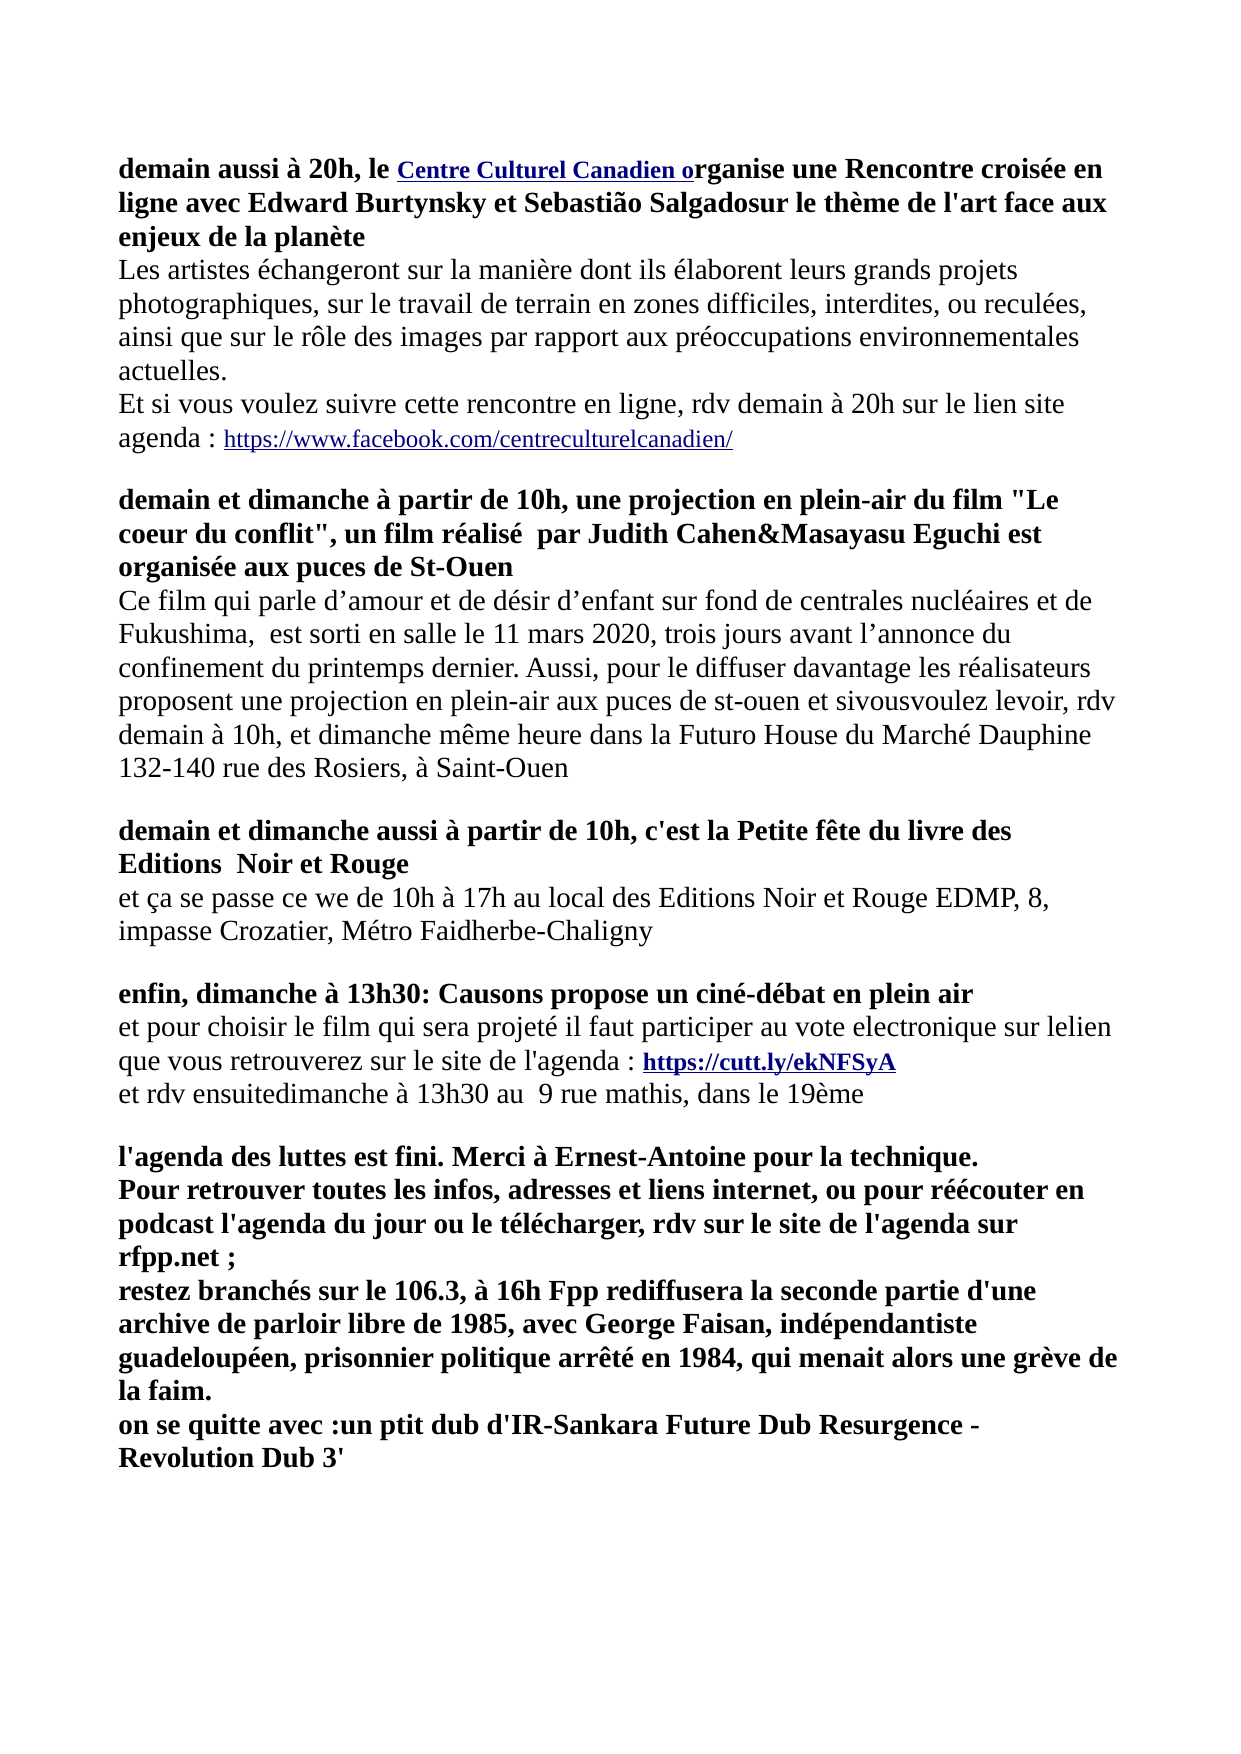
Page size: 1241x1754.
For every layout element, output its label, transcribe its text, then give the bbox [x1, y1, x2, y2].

text enfin, dimanche à 13h30: Causons propose un ciné-débat en plein air [118, 976, 1122, 1009]
text et ça se passe ce we de 10h à 17h au local des Editions Noir et Rouge EDMP, 8, impasse Crozatier, Métro Faidherbe-Chaligny [118, 880, 1122, 947]
text restez branchés sur le 106.3, à 16h Fpp rediffusera la seconde partie d'une archive de parloir libre de 1985, avec George Faisan, indépendantiste guadeloupéen, prisonnier politique arrêté en 1984, qui menait alors une grève de la faim. [118, 1273, 1122, 1407]
text Pour retrouver toutes les infos, adresses et liens internet, ou pour réécouter en podcast l'agenda du jour ou le télécharger, rdv sur le site de l'agenda sur rfpp.net ; [118, 1172, 1122, 1273]
text Les artistes échangeront sur la manière dont ils élaborent leurs grands projets photographiques, sur le travail de terrain en zones difficiles, interdites, ou reculées, ainsi que sur le rôle des images par rapport aux préoccupations environnementales actuelles. [118, 252, 1122, 386]
text l'agenda des luttes est fini. Merci à Ernest-Antoine pour la technique. [118, 1139, 1122, 1172]
text et pour choisir le film qui sera projeté il faut participer au vote electronique sur lelien que vous retrouverez sur le site de l'agenda : https://cutt.ly/ekNFSyA et rdv ensuitedimanche à 13h30 au 9 rue mathis, dans le 19ème [118, 1009, 1122, 1110]
text demain et dimanche à partir de 10h, une projection en plein-air du film "Le coeur du conflit", un film réalisé par Judith Cahen&Masayasu Eguchi est organisée aux puces de St-Ouen [118, 482, 1122, 583]
text on se quitte avec :un ptit dub d'IR-Sankara Future Dub Resurgence - Revolution Dub 3' [118, 1407, 1122, 1474]
text demain et dimanche aussi à partir de 10h, c'est la Petite fête du livre des Editions Noir et Rouge [118, 813, 1122, 880]
text demain aussi à 20h, le Centre Culturel Canadien organise une Rencontre croisée en ligne avec Edward Burtynsky et Sebastião Salgadosur le thème de l'art face aux enjeux de la planète [118, 152, 1122, 252]
text Et si vous voulez suivre cette rencontre en ligne, rdv demain à 20h sur le lien site agenda : https://www.facebook.com/centreculturelcanadien/ [118, 386, 1122, 453]
text Ce film qui parle d’amour et de désir d’enfant sur fond de centrales nucléaires et de Fukushima, est sorti en salle le 11 mars 2020, trois jours avant l’annonce du confinement du printemps dernier. Aussi, pour le diffuser davantage les réalisateurs proposent une projection en plein-air aux puces de st-ouen et sivousvoulez levoir, rdv demain à 10h, et dimanche même heure dans la Futuro House du Marché Dauphine 132-140 rue des Rosiers, à Saint-Ouen [118, 583, 1122, 784]
